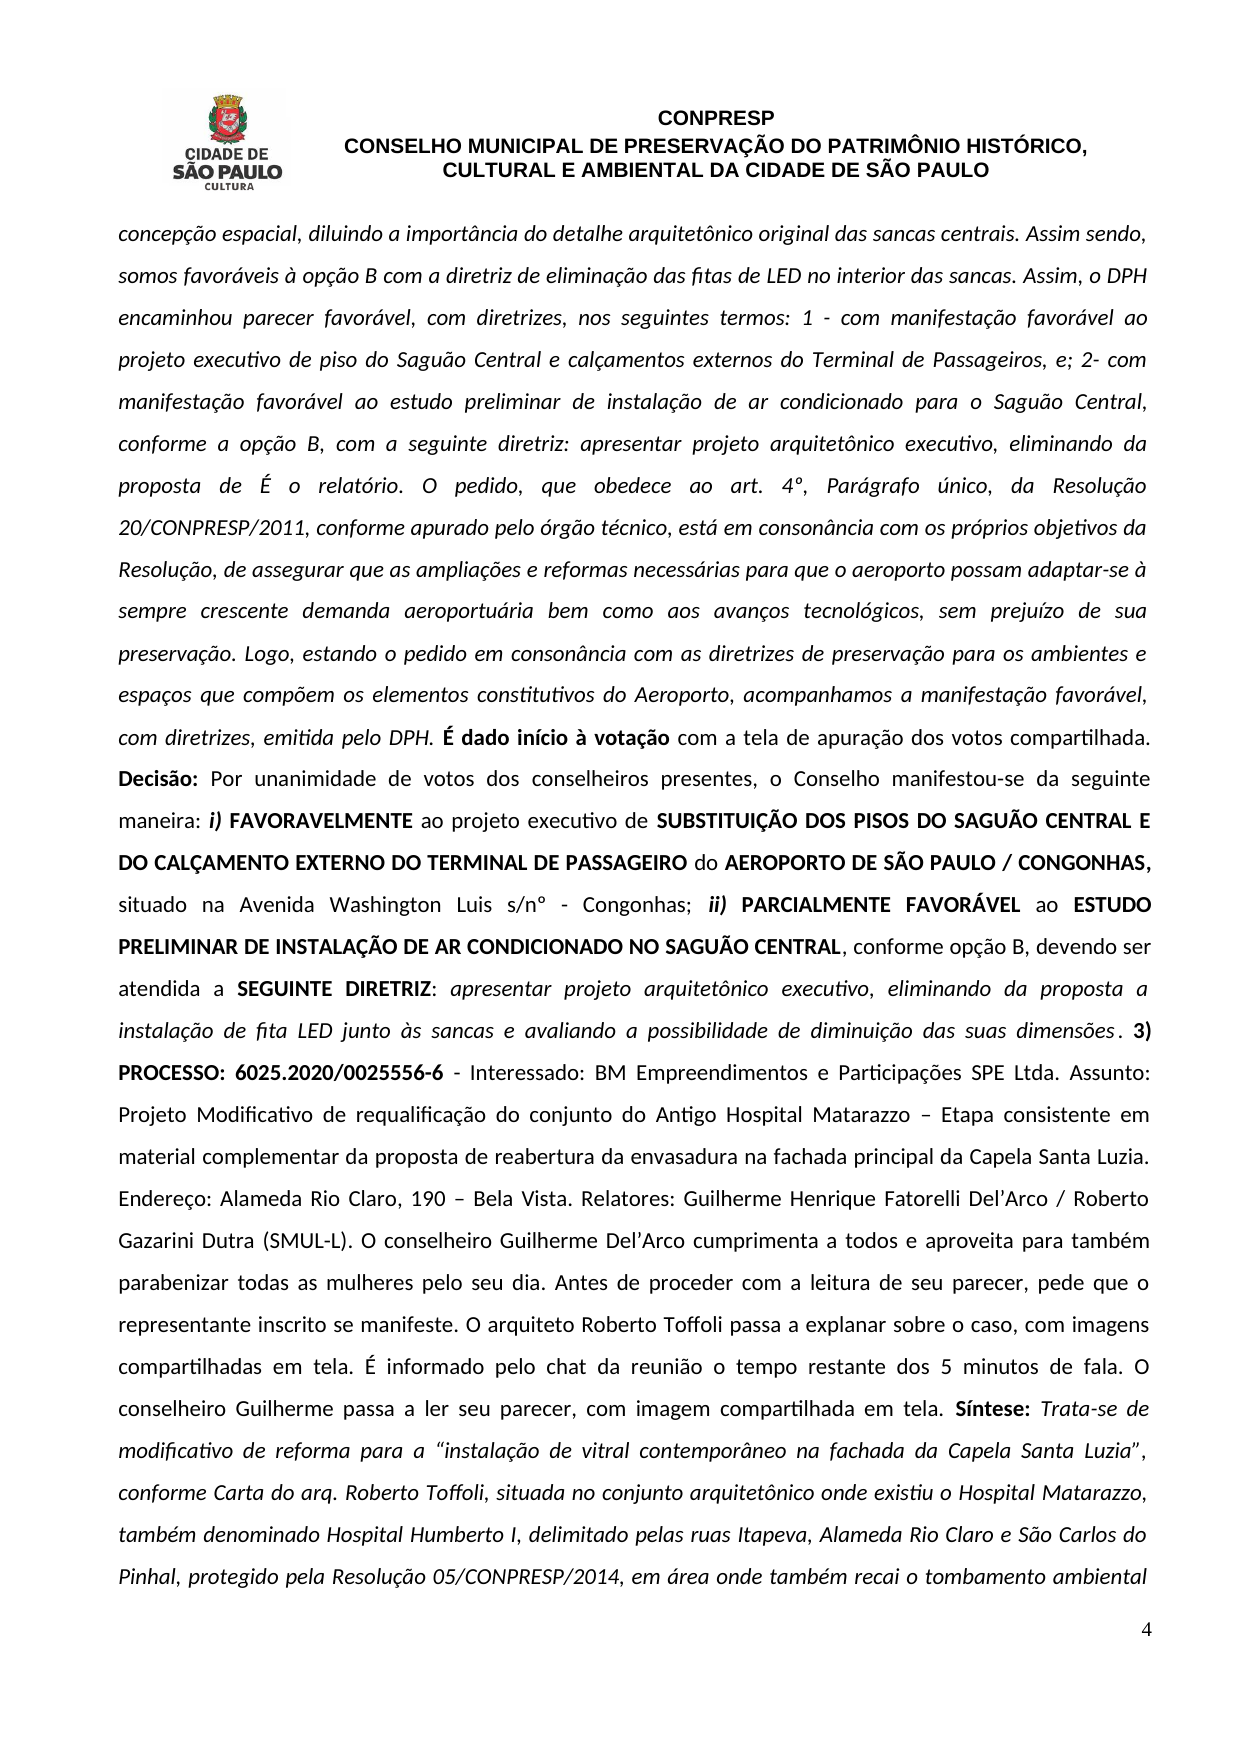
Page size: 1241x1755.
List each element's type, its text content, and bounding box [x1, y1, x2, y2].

text concepção espacial, diluindo a importância do detalhe arquitetônico original das sancas centrais. Assim sendo, somos favoráveis à opção B com a diretriz de eliminação das fitas de LED no interior das sancas. Assim, o DPH encaminhou parecer favorável, com diretrizes, nos seguintes termos: 1 - com manifestação favorável ao projeto executivo de piso do Saguão Central e calçamentos externos do Terminal de Passageiros, e; 2- com manifestação favorável ao estudo preliminar de instalação de ar condicionado para o Saguão Central, conforme a opção B, com a seguinte diretriz: apresentar projeto arquitetônico executivo, eliminando da proposta de É o relatório. O pedido, que obedece ao art. 4º, Parágrafo único, da Resolução 20/CONPRESP/2011, conforme apurado pelo órgão técnico, está em consonância com os próprios objetivos da Resolução, de assegurar que as ampliações e reformas necessárias para que o aeroporto possam adaptar-se à sempre crescente demanda aeroportuária bem como aos avanços tecnológicos, sem prejuízo de sua preservação. Logo, estando o pedido em consonância com as diretrizes de preservação para os ambientes e espaços que compõem os elementos constitutivos do Aeroporto, acompanhamos a manifestação favorável, com diretrizes, emitida pelo DPH. É dado início à votação com a tela de apuração dos votos compartilhada. Decisão: Por unanimidade de votos dos conselheiros presentes, o Conselho manifestou-se da seguinte maneira: i) FAVORAVELMENTE ao projeto executivo de SUBSTITUIÇÃO DOS PISOS DO SAGUÃO CENTRAL E DO CALÇAMENTO EXTERNO DO TERMINAL DE PASSAGEIRO do AEROPORTO DE SÃO PAULO / CONGONHAS, situado na Avenida Washington Luis s/nº - Congonhas; ii) PARCIALMENTE FAVORÁVEL ao ESTUDO PRELIMINAR DE INSTALAÇÃO DE AR CONDICIONADO NO SAGUÃO CENTRAL, conforme opção B, devendo ser atendida a SEGUINTE DIRETRIZ: apresentar projeto arquitetônico executivo, eliminando da proposta a instalação de fita LED junto às sancas e avaliando a possibilidade de diminuição das suas dimensões. 3) PROCESSO: 6025.2020/0025556-6 - Interessado: BM Empreendimentos e Participações SPE Ltda. Assunto: Projeto Modificativo de requalificação do conjunto do Antigo Hospital Matarazzo – Etapa consistente em material complementar da proposta de reabertura da envasadura na fachada principal da Capela Santa Luzia. Endereço: Alameda Rio Claro, 190 – Bela Vista. Relatores: Guilherme Henrique Fatorelli Del’Arco / Roberto Gazarini Dutra (SMUL-L). O conselheiro Guilherme Del’Arco cumprimenta a todos e aproveita para também parabenizar todas as mulheres pelo seu dia. Antes de proceder com a leitura de seu parecer, pede que o representante inscrito se manifeste. O arquiteto Roberto Toffoli passa a explanar sobre o caso, com imagens compartilhadas em tela. É informado pelo chat da reunião o tempo restante dos 5 minutos de fala. O conselheiro Guilherme passa a ler seu parecer, com imagem compartilhada em tela. Síntese: Trata-se de modificativo de reforma para a “instalação de vitral contemporâneo na fachada da Capela Santa Luzia”, conforme Carta do arq. Roberto Toffoli, situada no conjunto arquitetônico onde existiu o Hospital Matarazzo, também denominado Hospital Humberto I, delimitado pelas ruas Itapeva, Alameda Rio Claro e São Carlos do Pinhal, protegido pela Resolução 05/CONPRESP/2014, em área onde também recai o tombamento ambiental [118, 219, 1152, 1590]
